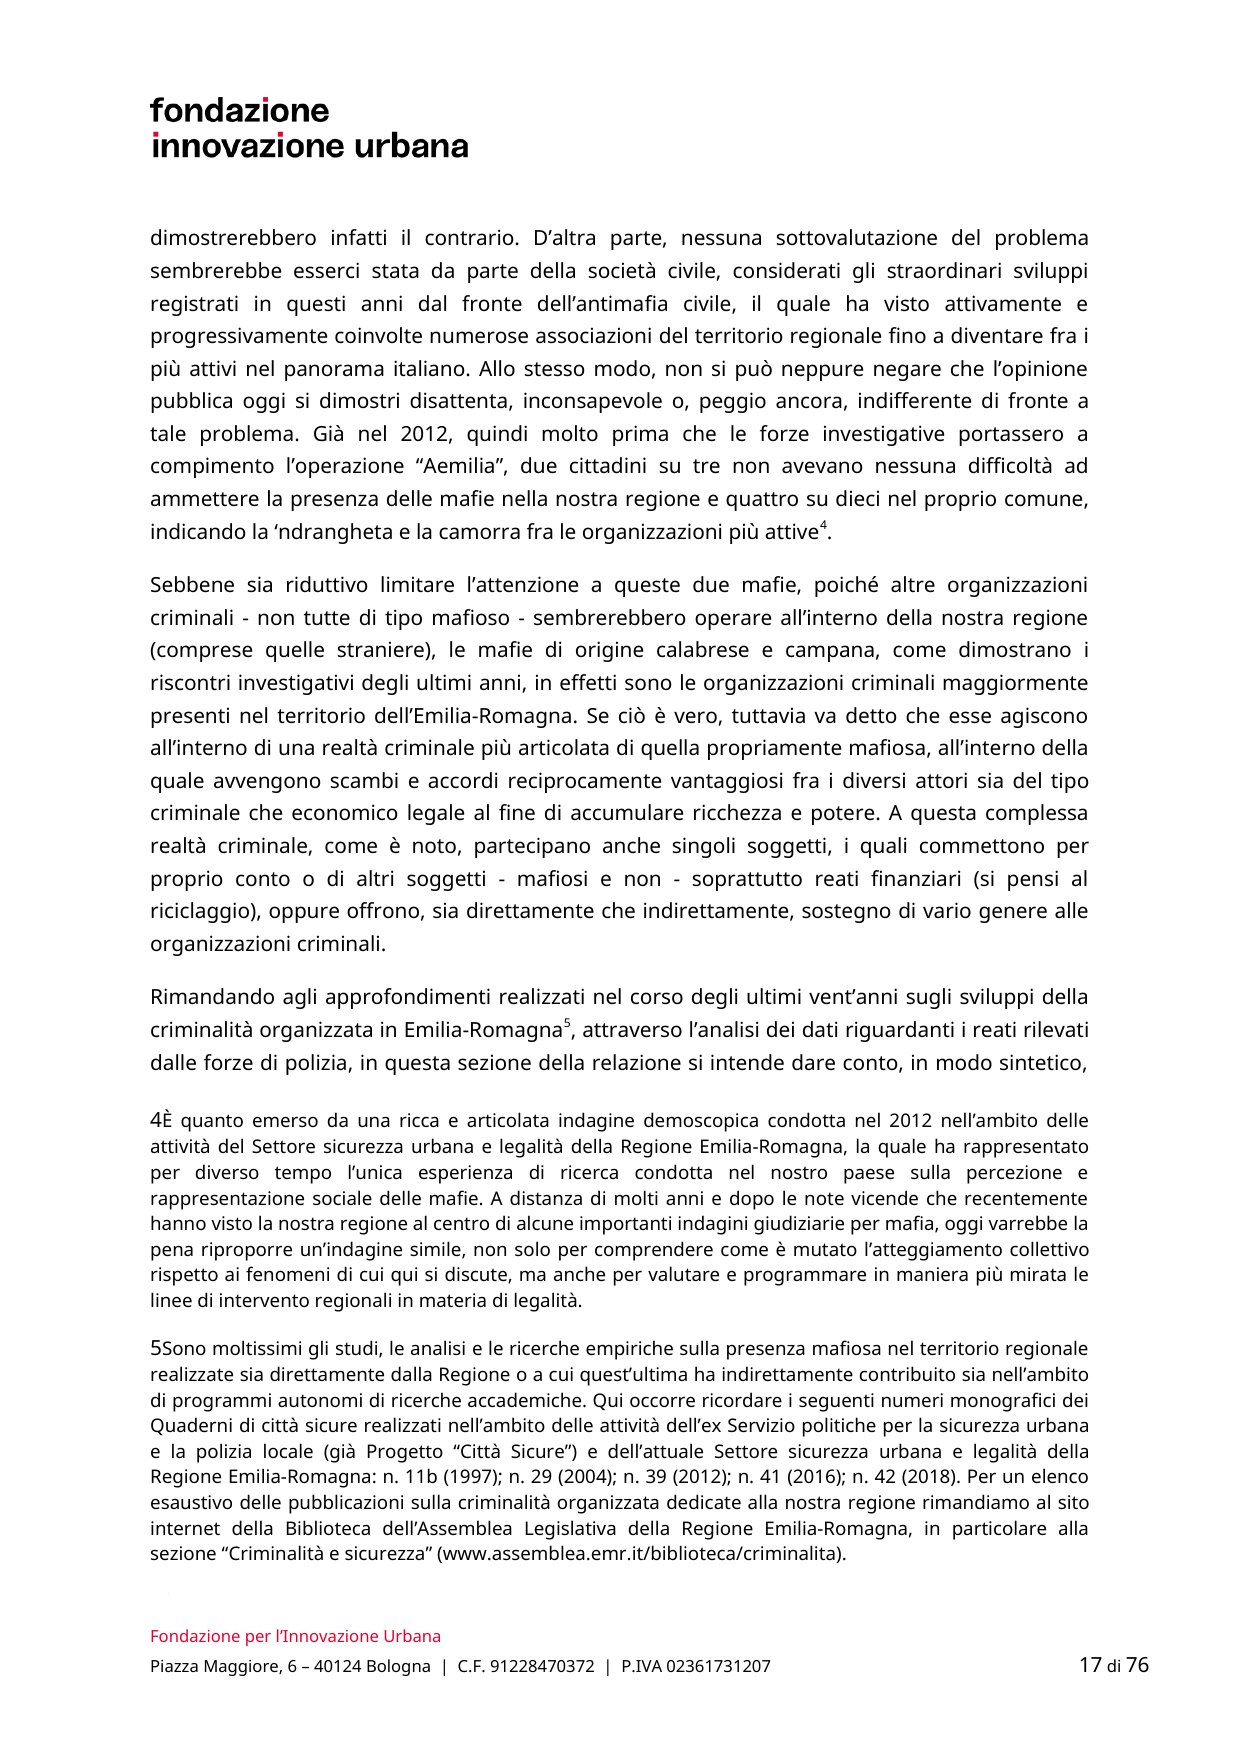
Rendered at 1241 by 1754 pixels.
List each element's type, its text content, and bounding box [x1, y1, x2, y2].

text dimostrerebbero infatti il contrario. D’altra parte, nessuna sottovalutazione del problema sembrerebbe esserci stata da parte della società civile, considerati gli straordinari sviluppi registrati in questi anni dal fronte dell’antimafia civile, il quale ha visto attivamente e progressivamente coinvolte numerose associazioni del territorio regionale fino a diventare fra i più attivi nel panorama italiano. Allo stesso modo, non si può neppure negare che l’opinione pubblica oggi si dimostri disattenta, inconsapevole o, peggio ancora, indifferente di fronte a tale problema. Già nel 2012, quindi molto prima che le forze investigative portassero a compimento l’operazione “Aemilia”, due cittadini su tre non avevano nessuna difficoltà ad ammettere la presenza delle mafie nella nostra regione e quattro su dieci nel proprio comune, indicando la ‘ndrangheta e la camorra fra le organizzazioni più attive. [150, 223, 1090, 545]
text Sebbene sia riduttivo limitare l’attenzione a queste due mafie, poiché altre organizzazioni criminali - non tutte di tipo mafioso - sembrerebbero operare all’interno della nostra regione (comprese quelle straniere), le mafie di origine calabrese e campana, come dimostrano i riscontri investigativi degli ultimi anni, in effetti sono le organizzazioni criminali maggiormente presenti nel territorio dell’Emilia-Romagna. Se ciò è vero, tuttavia va detto che esse agiscono all’interno di una realtà criminale più articolata di quella propriamente mafiosa, all’interno della quale avvengono scambi e accordi reciprocamente vantaggiosi fra i diversi attori sia del tipo criminale che economico legale al fine di accumulare ricchezza e potere. A questa complessa realtà criminale, come è noto, partecipano anche singoli soggetti, i quali commettono per proprio conto o di altri soggetti - mafiosi e non - soprattutto reati finanziari (si pensi al riciclaggio), oppure offrono, sia direttamente che indirettamente, sostegno di vario genere alle organizzazioni criminali. [150, 570, 1090, 957]
picture [150, 75, 1083, 175]
text Rimandando agli approfondimenti realizzati nel corso degli ultimi vent’anni sugli sviluppi della criminalità organizzata in Emilia-Romagna, attraverso l’analisi dei dati riguardanti i reati rilevati dalle forze di polizia, in questa sezione della relazione si intende dare conto, in modo sintetico, [150, 982, 1090, 1076]
text È quanto emerso da una ricca e articolata indagine demoscopica condotta nel 2012 nell’ambito delle attività del Settore sicurezza urbana e legalità della Regione Emilia-Romagna, la quale ha rappresentato per diverso tempo l’unica esperienza di ricerca condotta nel nostro paese sulla percezione e rappresentazione sociale delle mafie. A distanza di molti anni e dopo le note vicende che recentemente hanno visto la nostra regione al centro di alcune importanti indagini giudiziarie per mafia, oggi varrebbe la pena riproporre un’indagine simile, non solo per comprendere come è mutato l’atteggiamento collettivo rispetto ai fenomeni di cui qui si discute, ma anche per valutare e programmare in maniera più mirata le linee di intervento regionali in materia di legalità. [150, 1105, 1090, 1312]
text Sono moltissimi gli studi, le analisi e le ricerche empiriche sulla presenza mafiosa nel territorio regionale realizzate sia direttamente dalla Regione o a cui quest’ultima ha indirettamente contribuito sia nell’ambito di programmi autonomi di ricerche accademiche. Qui occorre ricordare i seguenti numeri monografici dei Quaderni di città sicure realizzati nell’ambito delle attività dell’ex Servizio politiche per la sicurezza urbana e la polizia locale (già Progetto “Città Sicure”) e dell’attuale Settore sicurezza urbana e legalità della Regione Emilia-Romagna: n. 11b (1997); n. 29 (2004); n. 39 (2012); n. 41 (2016); n. 42 (2018). Per un elenco esaustivo delle pubblicazioni sulla criminalità organizzata dedicate alla nostra regione rimandiamo al sito internet della Biblioteca dell’Assemblea Legislativa della Regione Emilia-Romagna, in particolare alla sezione “Criminalità e sicurezza” (www.assemblea.emr.it/biblioteca/criminalita). [150, 1333, 1090, 1566]
